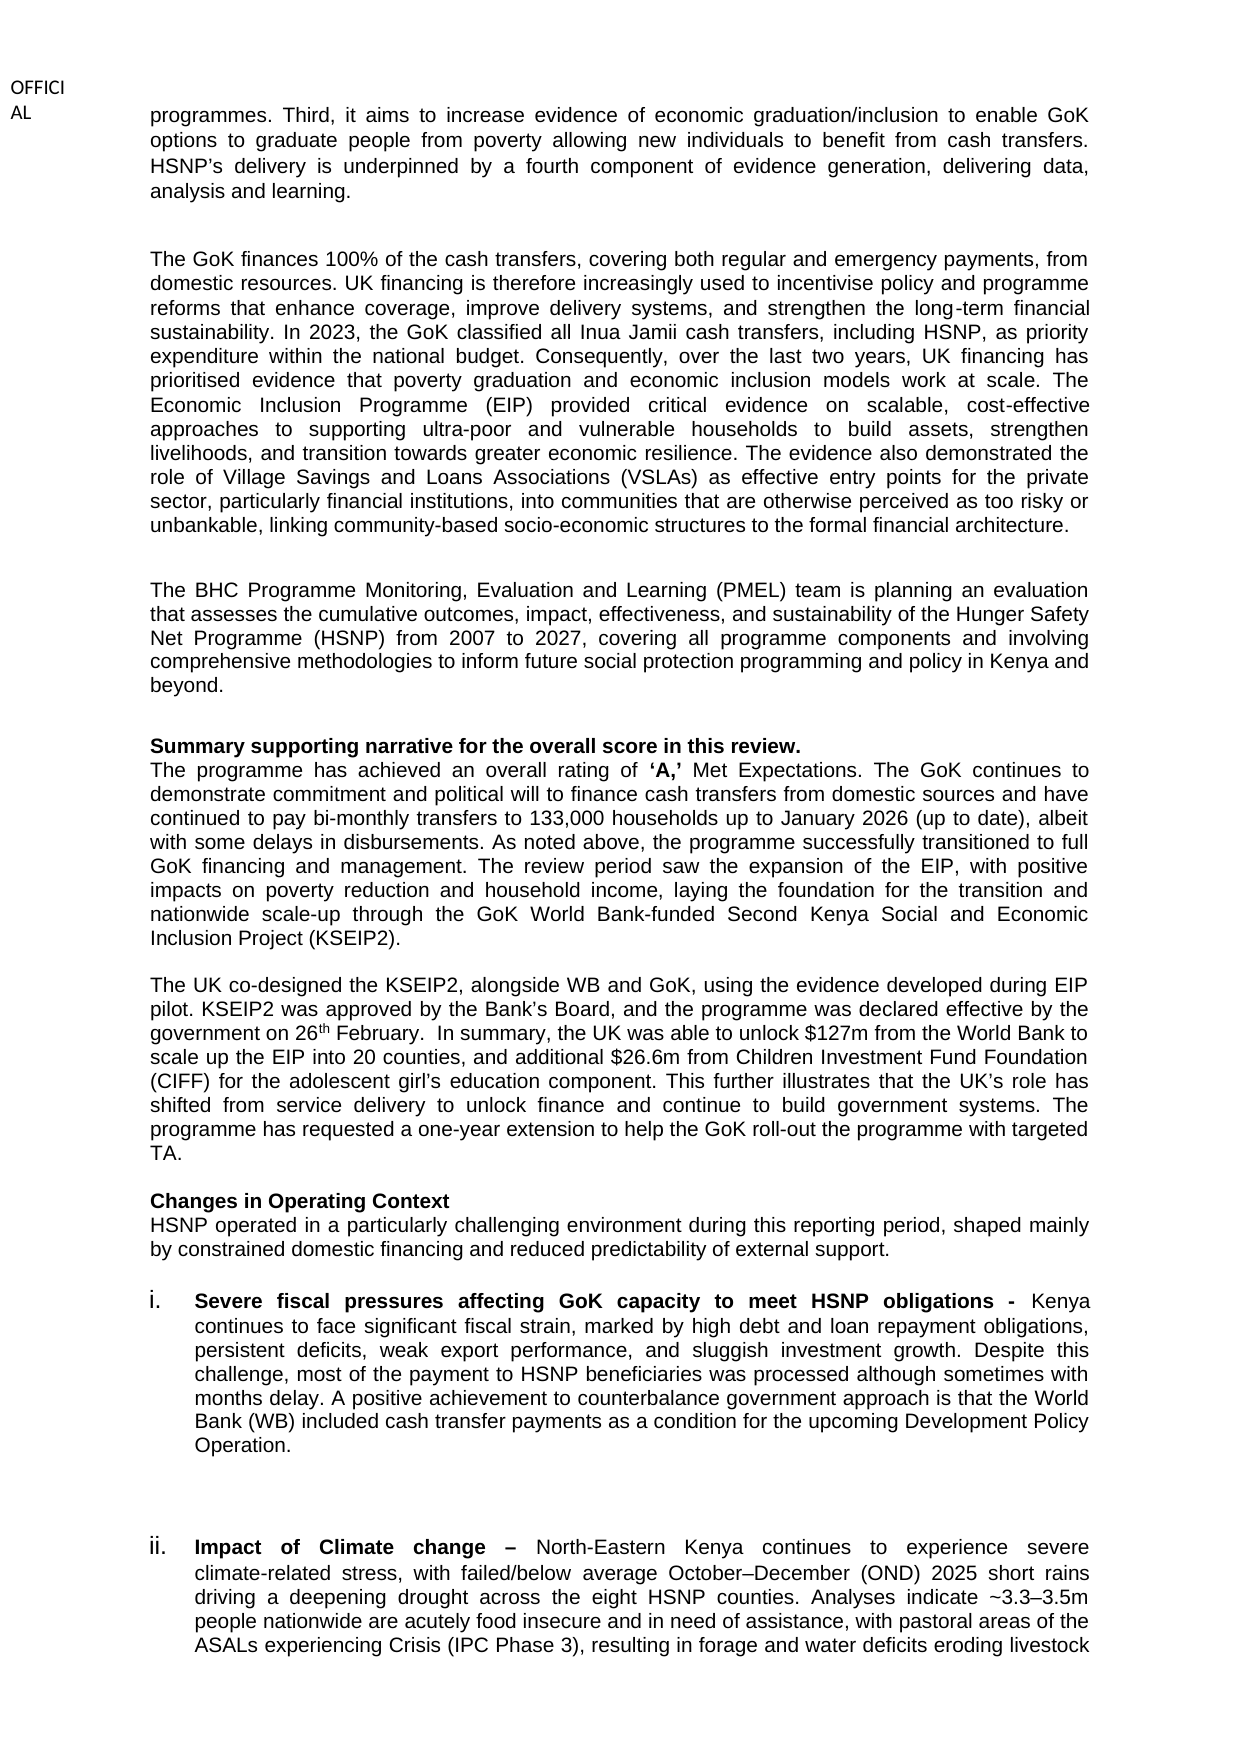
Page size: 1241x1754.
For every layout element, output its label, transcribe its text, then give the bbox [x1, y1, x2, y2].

text The UK co-designed the KSEIP2, alongside WB and GoK, using the evidence developed during EIP pilot. KSEIP2 was approved by the Bank’s Board, and the programme was declared effective by the government on 26th February. In summary, the UK was able to unlock $127m from the World Bank to scale up the EIP into 20 counties, and additional $26.6m from Children Investment Fund Foundation (CIFF) for the adolescent girl’s education component. This further illustrates that the UK’s role has shifted from service delivery to unlock finance and continue to build government systems. The programme has requested a one-year extension to help the GoK roll-out the programme with targeted TA. [150, 973, 1090, 1165]
list Severe fiscal pressures affecting GoK capacity to meet HSNP obligations - Kenya continues to face significant fiscal strain, marked by high debt and loan repayment obligations, persistent deficits, weak export performance, and sluggish investment growth. Despite this challenge, most of the payment to HSNP beneficiaries was processed although sometimes with months delay. A positive achievement to counterbalance government approach is that the World Bank (WB) included cash transfer payments as a condition for the upcoming Development Policy Operation. [149, 1285, 1090, 1457]
text The BHC Programme Monitoring, Evaluation and Learning (PMEL) team is planning an evaluation that assesses the cumulative outcomes, impact, effectiveness, and sustainability of the Hunger Safety Net Programme (HSNP) from 2007 to 2027, covering all programme components and involving comprehensive methodologies to inform future social protection programming and policy in Kenya and beyond. [150, 577, 1090, 697]
list Impact of Climate change – North-Eastern Kenya continues to experience severe climate‑related stress, with failed/below average October–December (OND) 2025 short rains driving a deepening drought across the eight HSNP counties. Analyses indicate ~3.3–3.5m people nationwide are acutely food insecure and in need of assistance, with pastoral areas of the ASALs experiencing Crisis (IPC Phase 3), resulting in forage and water deficits eroding livestock [149, 1531, 1090, 1657]
text Changes in Operating Context [150, 1189, 1090, 1213]
text HSNP operated in a particularly challenging environment during this reporting period, shaped mainly by constrained domestic financing and reduced predictability of external support. [150, 1213, 1090, 1261]
text The GoK finances 100% of the cash transfers, covering both regular and emergency payments, from domestic resources. UK financing is therefore increasingly used to incentivise policy and programme reforms that enhance coverage, improve delivery systems, and strengthen the long‑term financial sustainability. In 2023, the GoK classified all Inua Jamii cash transfers, including HSNP, as priority expenditure within the national budget. Consequently, over the last two years, UK financing has prioritised evidence that poverty graduation and economic inclusion models work at scale. The Economic Inclusion Programme (EIP) provided critical evidence on scalable, cost‑effective approaches to supporting ultra-poor and vulnerable households to build assets, strengthen livelihoods, and transition towards greater economic resilience. The evidence also demonstrated the role of Village Savings and Loans Associations (VSLAs) as effective entry points for the private sector, particularly financial institutions, into communities that are otherwise perceived as too risky or unbankable, linking community-based socio-economic structures to the formal financial architecture. [150, 247, 1090, 537]
text The programme has achieved an overall rating of ‘A,’ Met Expectations. The GoK continues to demonstrate commitment and political will to finance cash transfers from domestic sources and have continued to pay bi-monthly transfers to 133,000 households up to January 2026 (up to date), albeit with some delays in disbursements. As noted above, the programme successfully transitioned to full GoK financing and management. The review period saw the expansion of the EIP, with positive impacts on poverty reduction and household income, laying the foundation for the transition and nationwide scale-up through the GoK World Bank-funded Second Kenya Social and Economic Inclusion Project (KSEIP2). [150, 758, 1090, 949]
text programmes. Third, it aims to increase evidence of economic graduation/inclusion to enable GoK options to graduate people from poverty allowing new individuals to benefit from cash transfers. HSNP’s delivery is underpinned by a fourth component of evidence generation, delivering data, analysis and learning. [150, 102, 1090, 203]
text Summary supporting narrative for the overall score in this review. [150, 734, 1090, 758]
